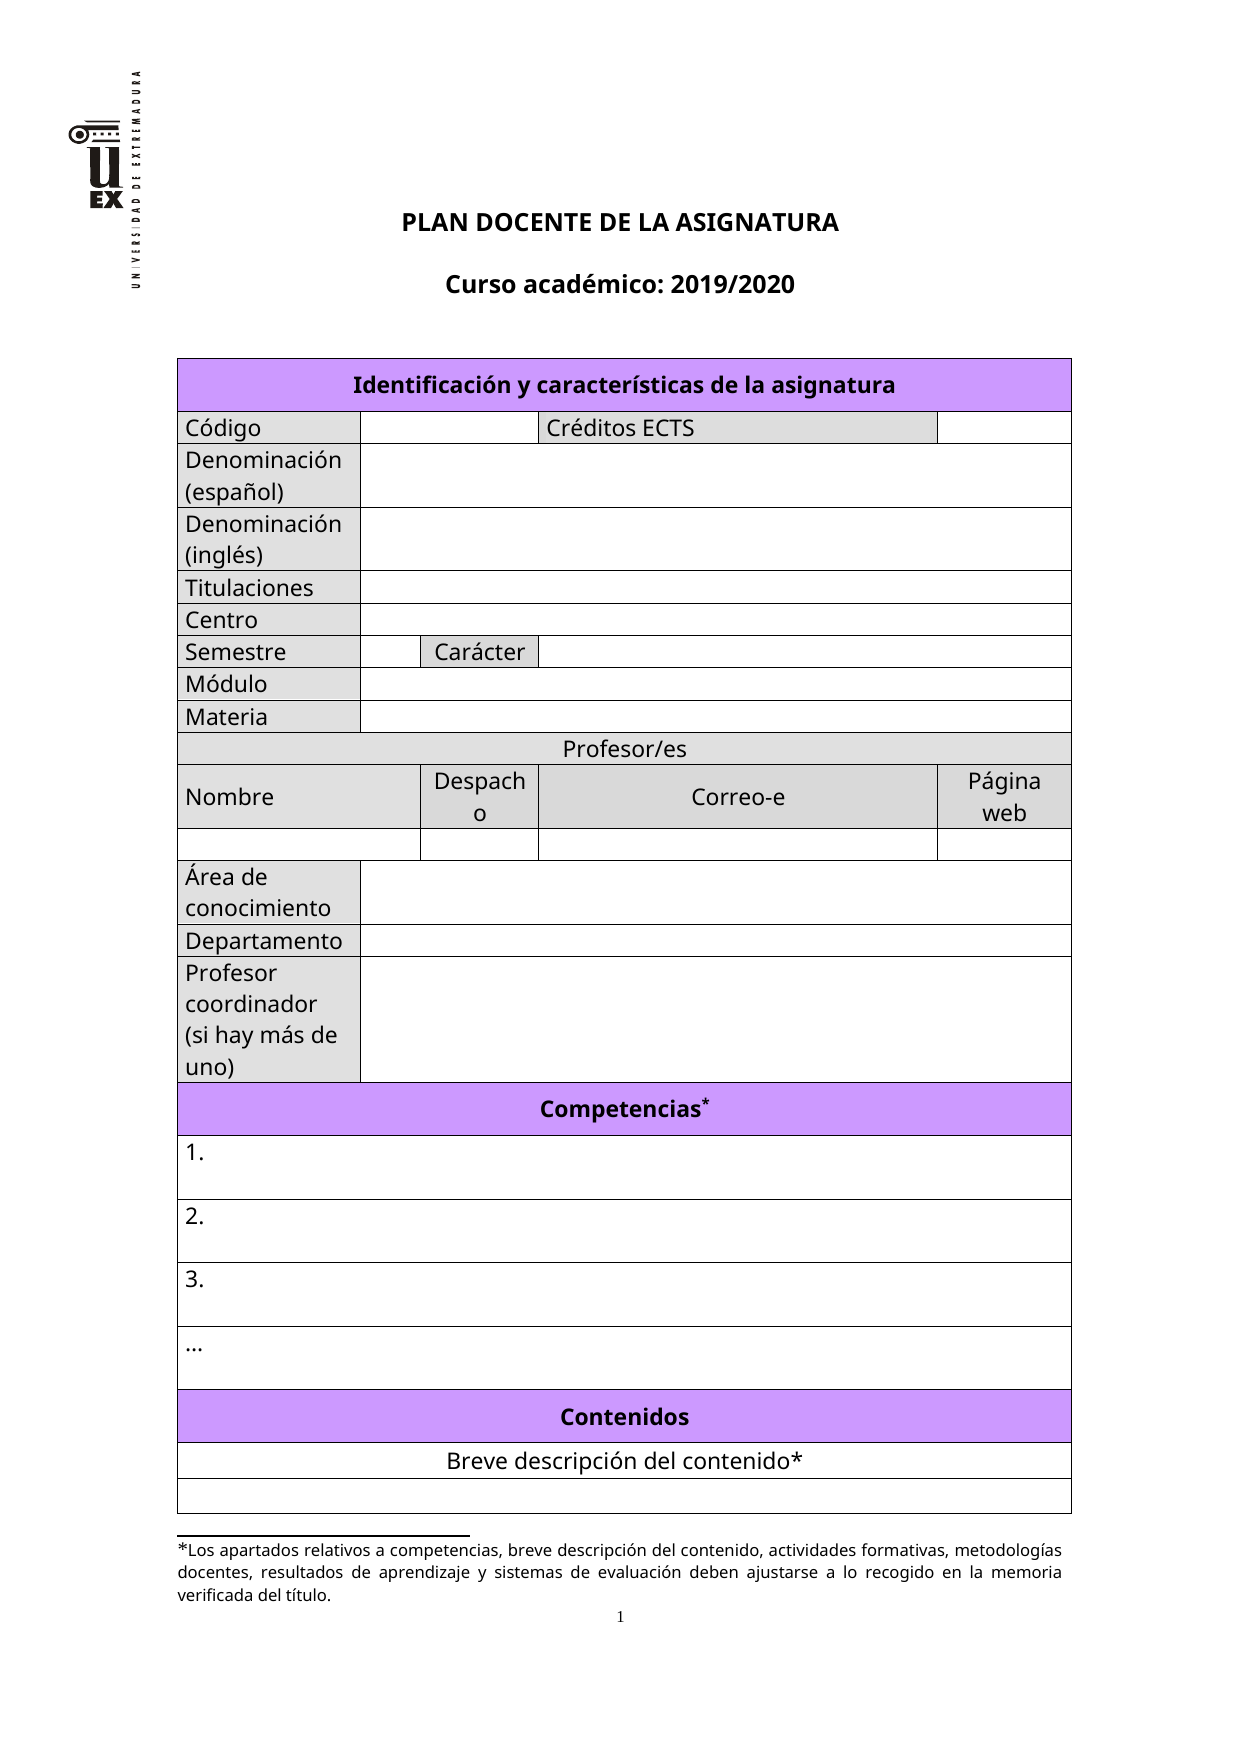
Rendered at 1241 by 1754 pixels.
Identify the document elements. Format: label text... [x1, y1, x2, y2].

table_cell Departamento [178, 925, 360, 956]
text Curso académico: 2019/2020 [177, 267, 1063, 301]
table_header Identificación y características de la asignatura [178, 359, 1071, 411]
table_cell [361, 861, 1071, 923]
table_cell Profesor/es [178, 733, 1071, 764]
table_cell [361, 701, 1071, 732]
table_cell [178, 829, 420, 860]
table_cell [361, 604, 1071, 635]
table_cell Área de conocimiento [178, 861, 360, 923]
table_cell 1. [178, 1136, 1071, 1198]
table_cell Correo-e [539, 765, 937, 828]
table_cell 2. [178, 1200, 1071, 1262]
table_cell [539, 829, 937, 860]
table_cell [539, 636, 1071, 667]
table_cell [938, 412, 1071, 443]
table_cell [361, 925, 1071, 956]
table_cell Denominación (inglés) [178, 508, 360, 570]
table_cell Contenidos [178, 1390, 1071, 1442]
table_cell [421, 829, 538, 860]
table_cell Breve descripción del contenido* [178, 1443, 1071, 1478]
text PLAN DOCENTE DE LA ASIGNATURA [177, 204, 1063, 238]
table_cell [361, 636, 420, 667]
table_cell Despacho [421, 765, 538, 828]
table_cell Titulaciones [178, 571, 360, 603]
table_cell [361, 668, 1071, 699]
table_cell [178, 1479, 1071, 1513]
table_cell 3. [178, 1263, 1071, 1326]
table_cell Nombre [178, 765, 420, 828]
table_cell [938, 829, 1071, 860]
table_cell [361, 444, 1071, 507]
table_cell Competencias [178, 1083, 1071, 1135]
table_cell Carácter [421, 636, 538, 667]
table_cell Centro [178, 604, 360, 635]
table_cell [361, 957, 1071, 1082]
table_cell [361, 412, 538, 443]
table_cell … [178, 1327, 1071, 1389]
table_cell Módulo [178, 668, 360, 699]
table_cell Código [178, 412, 360, 443]
table_cell Página web [938, 765, 1071, 828]
table_cell Semestre [178, 636, 360, 667]
table_cell Materia [178, 701, 360, 732]
table_cell [361, 571, 1071, 603]
table_cell Profesor coordinador (si hay más de uno) [178, 957, 360, 1082]
table_cell [361, 508, 1071, 570]
table_cell Denominación (español) [178, 444, 360, 507]
